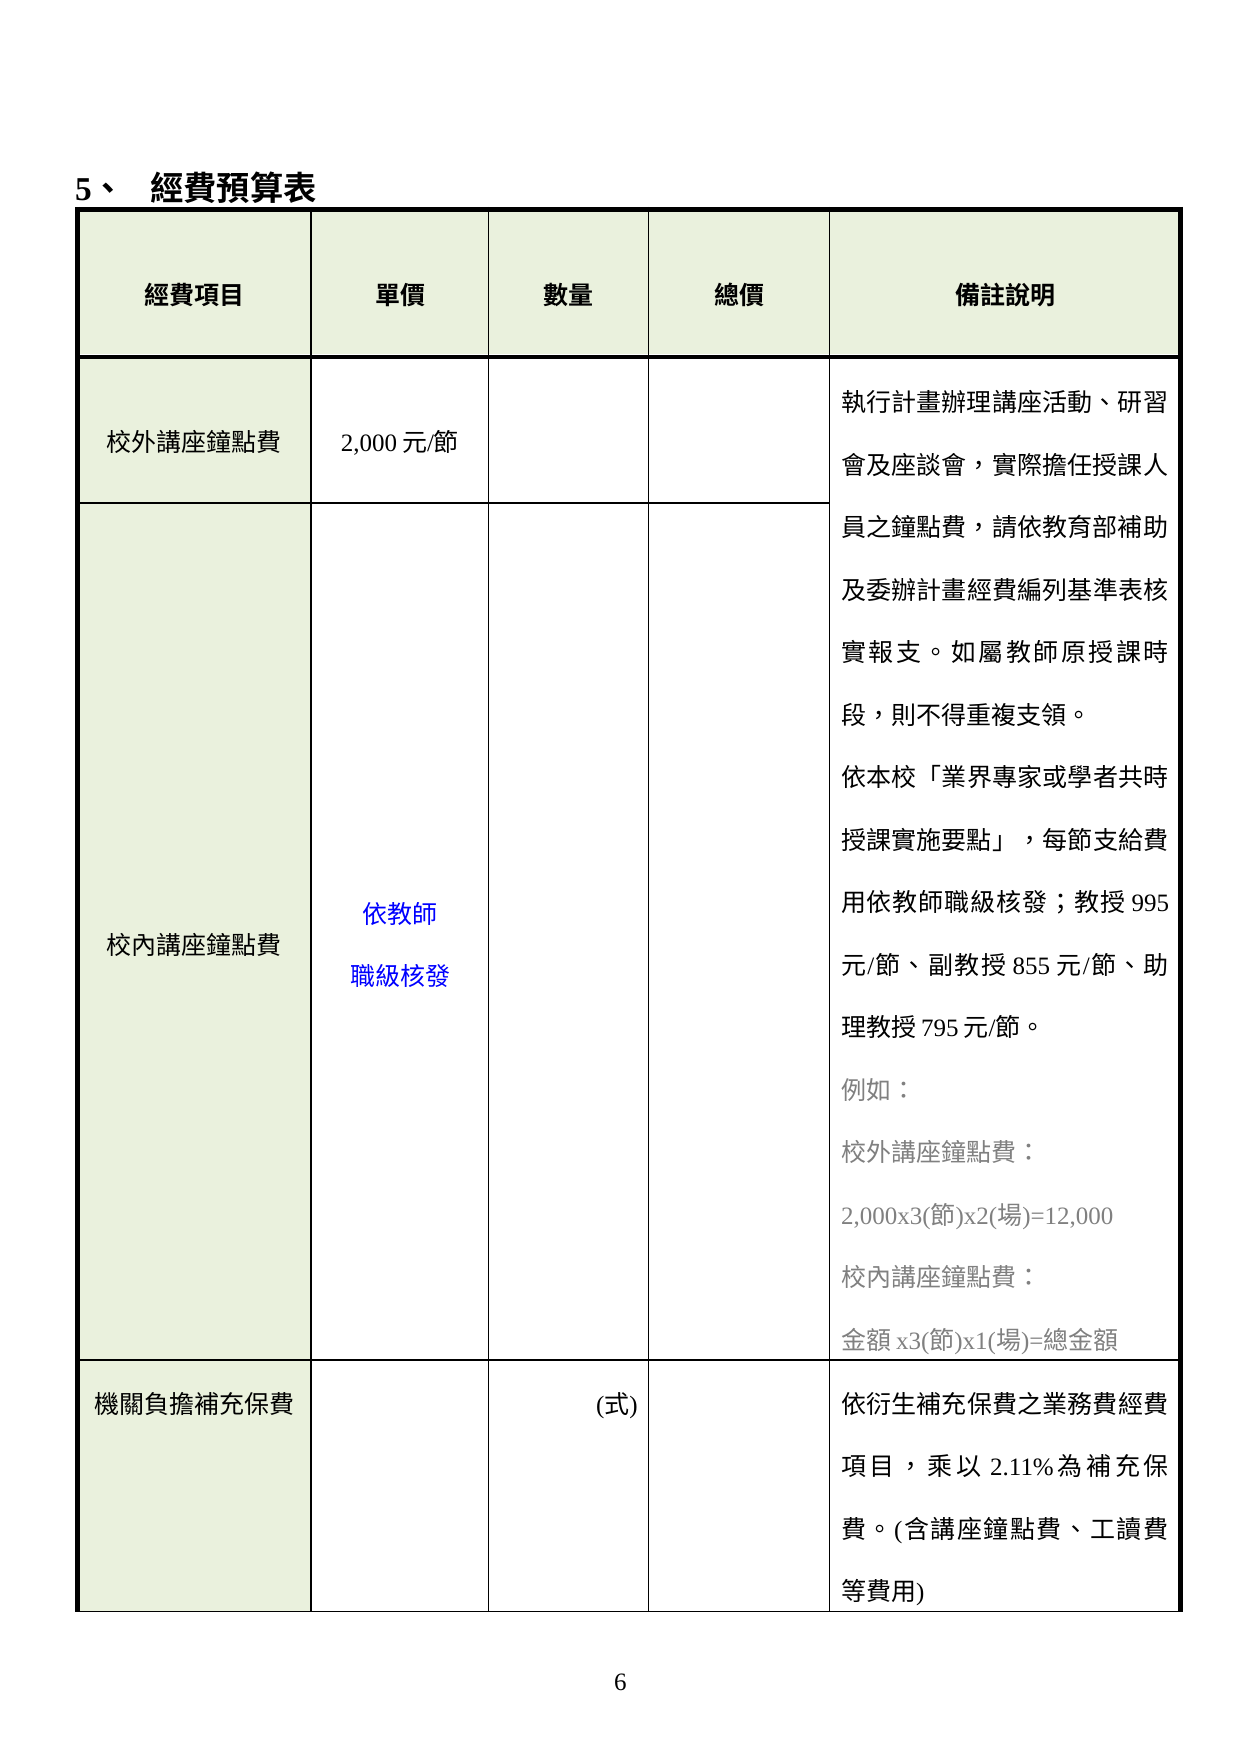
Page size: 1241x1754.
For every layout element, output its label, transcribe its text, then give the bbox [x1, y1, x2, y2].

list 經費預算表 [75, 144, 1165, 207]
table_cell (式) [489, 1361, 648, 1611]
table_header 數量 [489, 212, 648, 354]
table_cell 依教師 職級核發 [312, 504, 488, 1359]
table_cell 執行計畫辦理講座活動、研習會及座談會，實際擔任授課人員之鐘點費，請依教育部補助及委辦計畫經費編列基準表核實報支。如屬教師原授課時段，則不得重複支領。 依本校「業界專家或學者共時授課實施要點」，每節支給費用依教師職級核發；教授995元/節、副教授855元/節、助理教授795元/節。 例如： 校外講座鐘點費：2,000x3(節)x2(場)=12,000 校內講座鐘點費： 金額x3(節)x1(場)=總金額 [830, 359, 1178, 1359]
table_cell [489, 359, 648, 502]
table_cell 2,000元/節 [312, 359, 488, 502]
table_cell [489, 504, 648, 1359]
table_cell 依衍生補充保費之業務費經費項目，乘以2.11%為補充保費。(含講座鐘點費、工讀費等費用) [830, 1361, 1178, 1611]
table_header 經費項目 [80, 212, 310, 354]
table_cell [649, 504, 829, 1359]
table_cell 校外講座鐘點費 [80, 359, 310, 502]
table_cell 校內講座鐘點費 [80, 504, 310, 1359]
table_header 備註說明 [830, 212, 1178, 354]
table_header 總價 [649, 212, 829, 354]
table_cell [649, 359, 829, 502]
table_cell [312, 1361, 488, 1611]
table_cell [649, 1361, 829, 1611]
table_cell 機關負擔補充保費 [80, 1361, 310, 1611]
table_header 單價 [312, 212, 488, 354]
